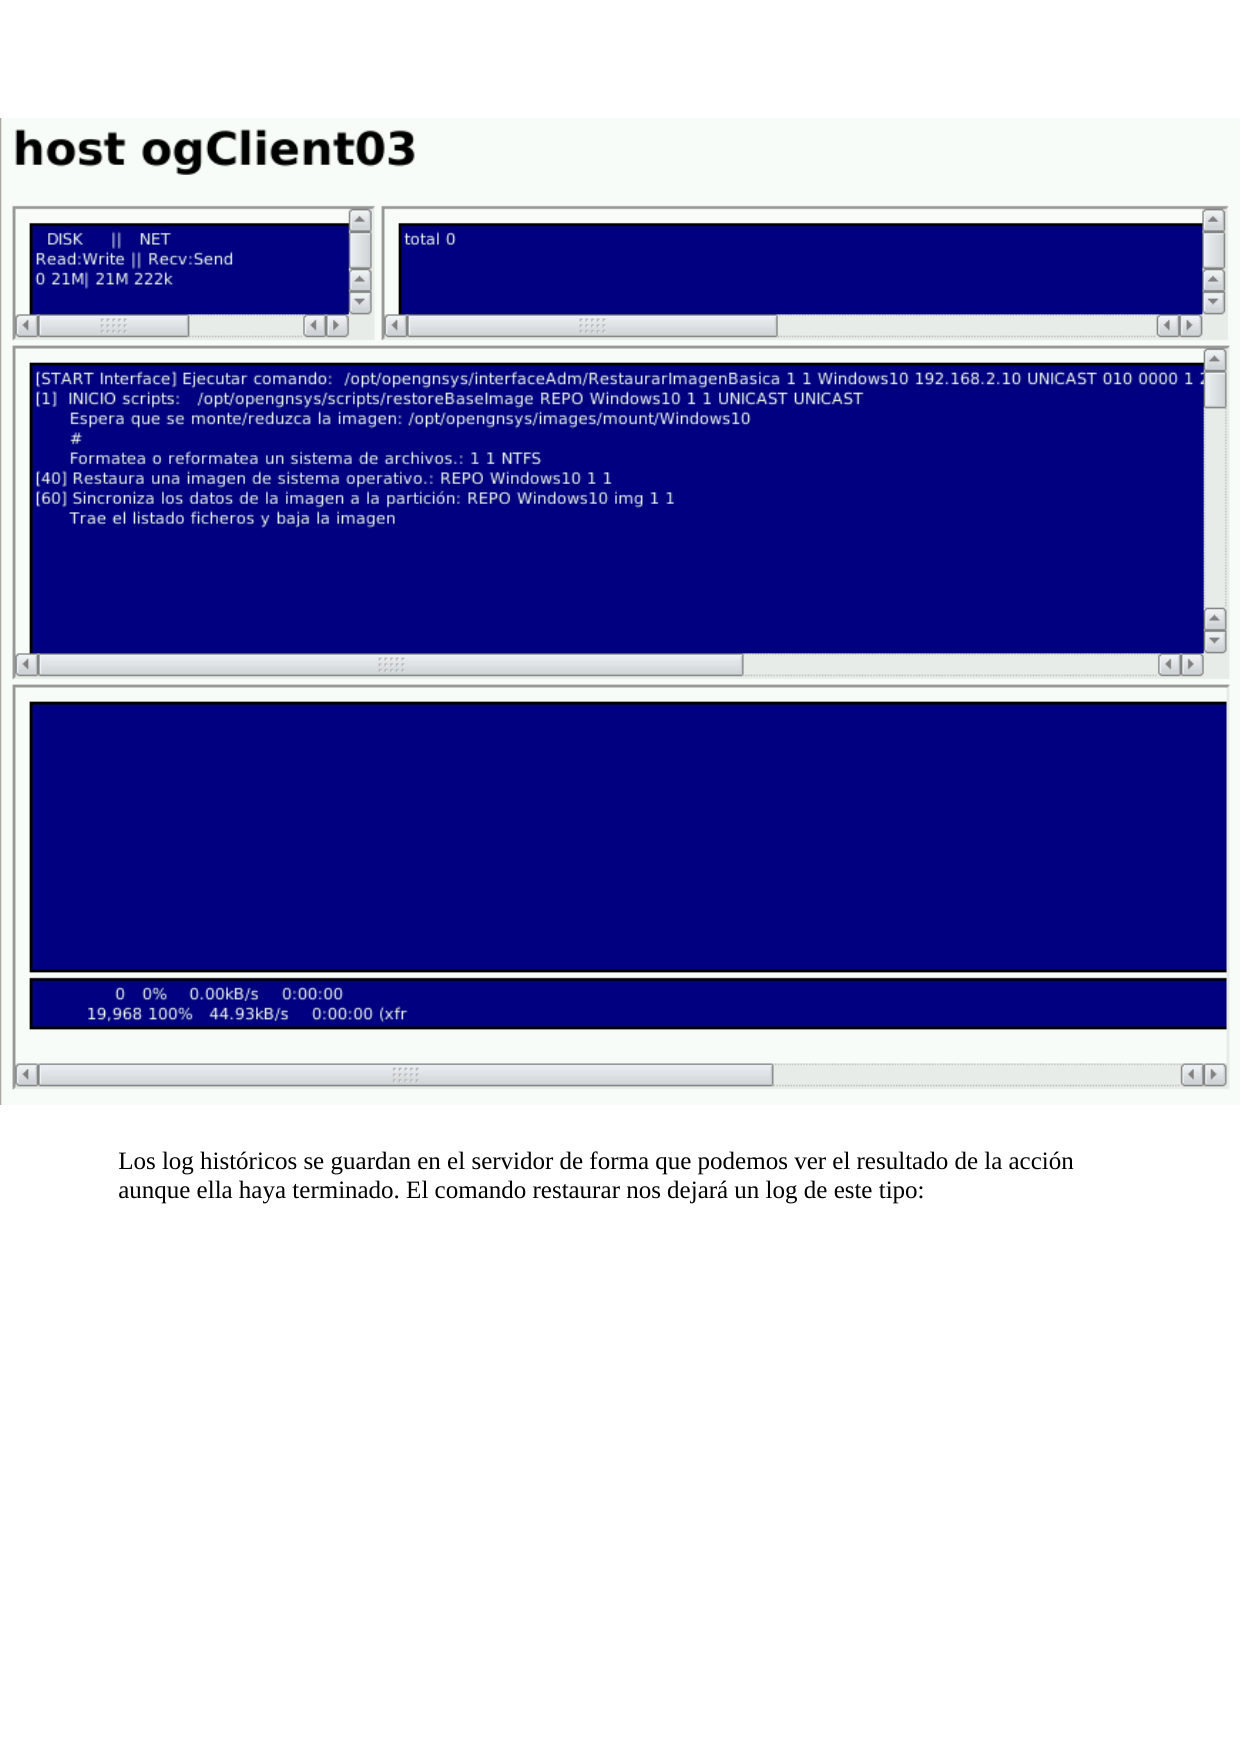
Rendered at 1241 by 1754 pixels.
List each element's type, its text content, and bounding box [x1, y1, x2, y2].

text Los log históricos se guardan en el servidor de forma que podemos ver el resultado de la acción aunque ella haya terminado. El comando restaurar nos dejará un log de este tipo: [118, 1146, 1122, 1203]
